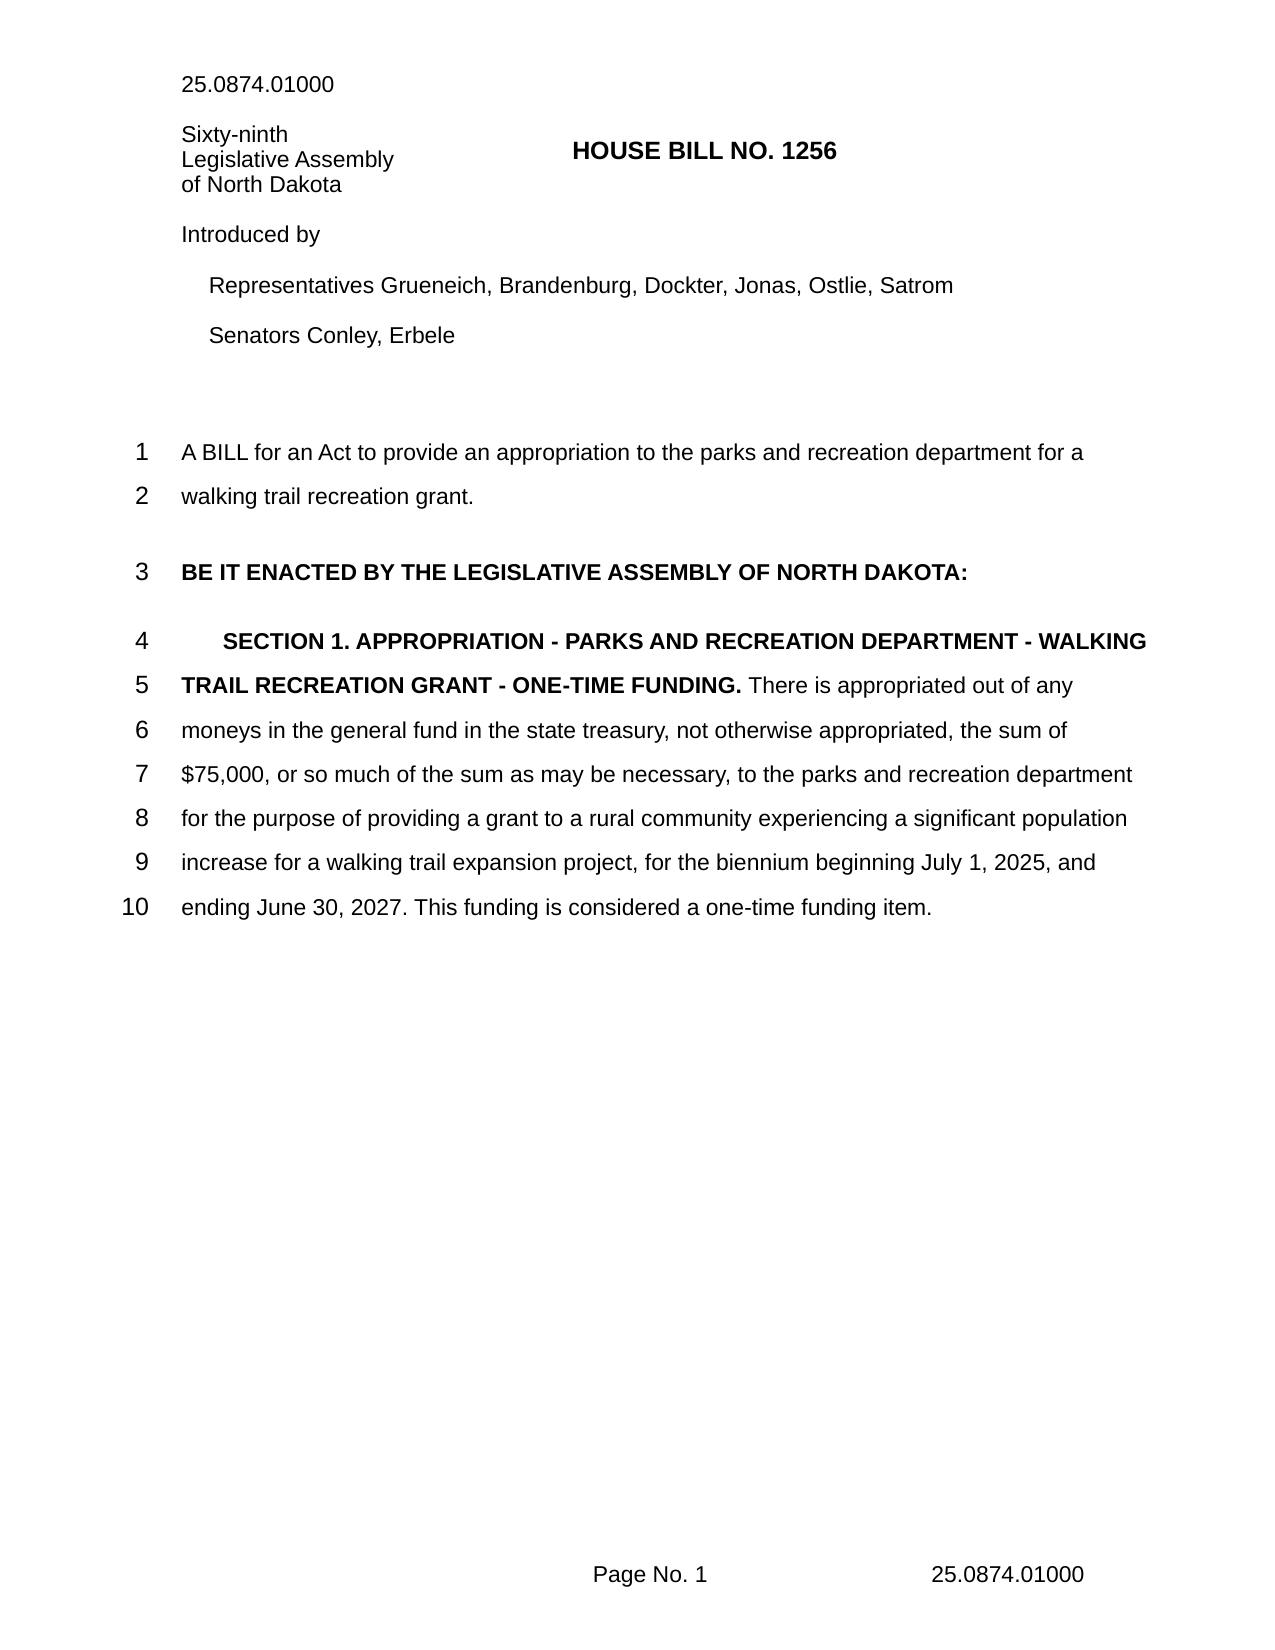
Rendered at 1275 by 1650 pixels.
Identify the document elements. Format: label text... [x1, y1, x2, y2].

text of North Dakota [181, 173, 1154, 198]
text Legislative Assembly [181, 148, 1154, 173]
text Senators Conley, Erbele [208, 325, 1154, 348]
text Introduced by [181, 223, 1154, 248]
title A BILL for an Act to provide an appropriation to the parks and recreation department for a walking trail recreation grant. [181, 425, 1154, 513]
text SECTION 1. APPROPRIATION - PARKS AND RECREATION DEPARTMENT - WALKING TRAIL RECREATION GRANT - ONE‑TIME FUNDING. There is appropriated out of any moneys in the general fund in the state treasury, not otherwise appropriated, the sum of $75,000, or so much of the sum as may be necessary, to the parks and recreation department for the purpose of providing a grant to a rural community experiencing a significant population increase for a walking trail expansion project, for the biennium beginning July 1, 2025, and ending June 30, 2027. This funding is considered a one‑time funding item. [181, 614, 1154, 924]
text Representatives Grueneich, Brandenburg, Dockter, Jonas, Ostlie, Satrom [208, 275, 1154, 298]
title BILL NO. [565, 136, 837, 165]
text . [181, 73, 1154, 133]
text BE IT ENACTED BY THE LEGISLATIVE ASSEMBLY OF NORTH DAKOTA: [181, 545, 1154, 589]
